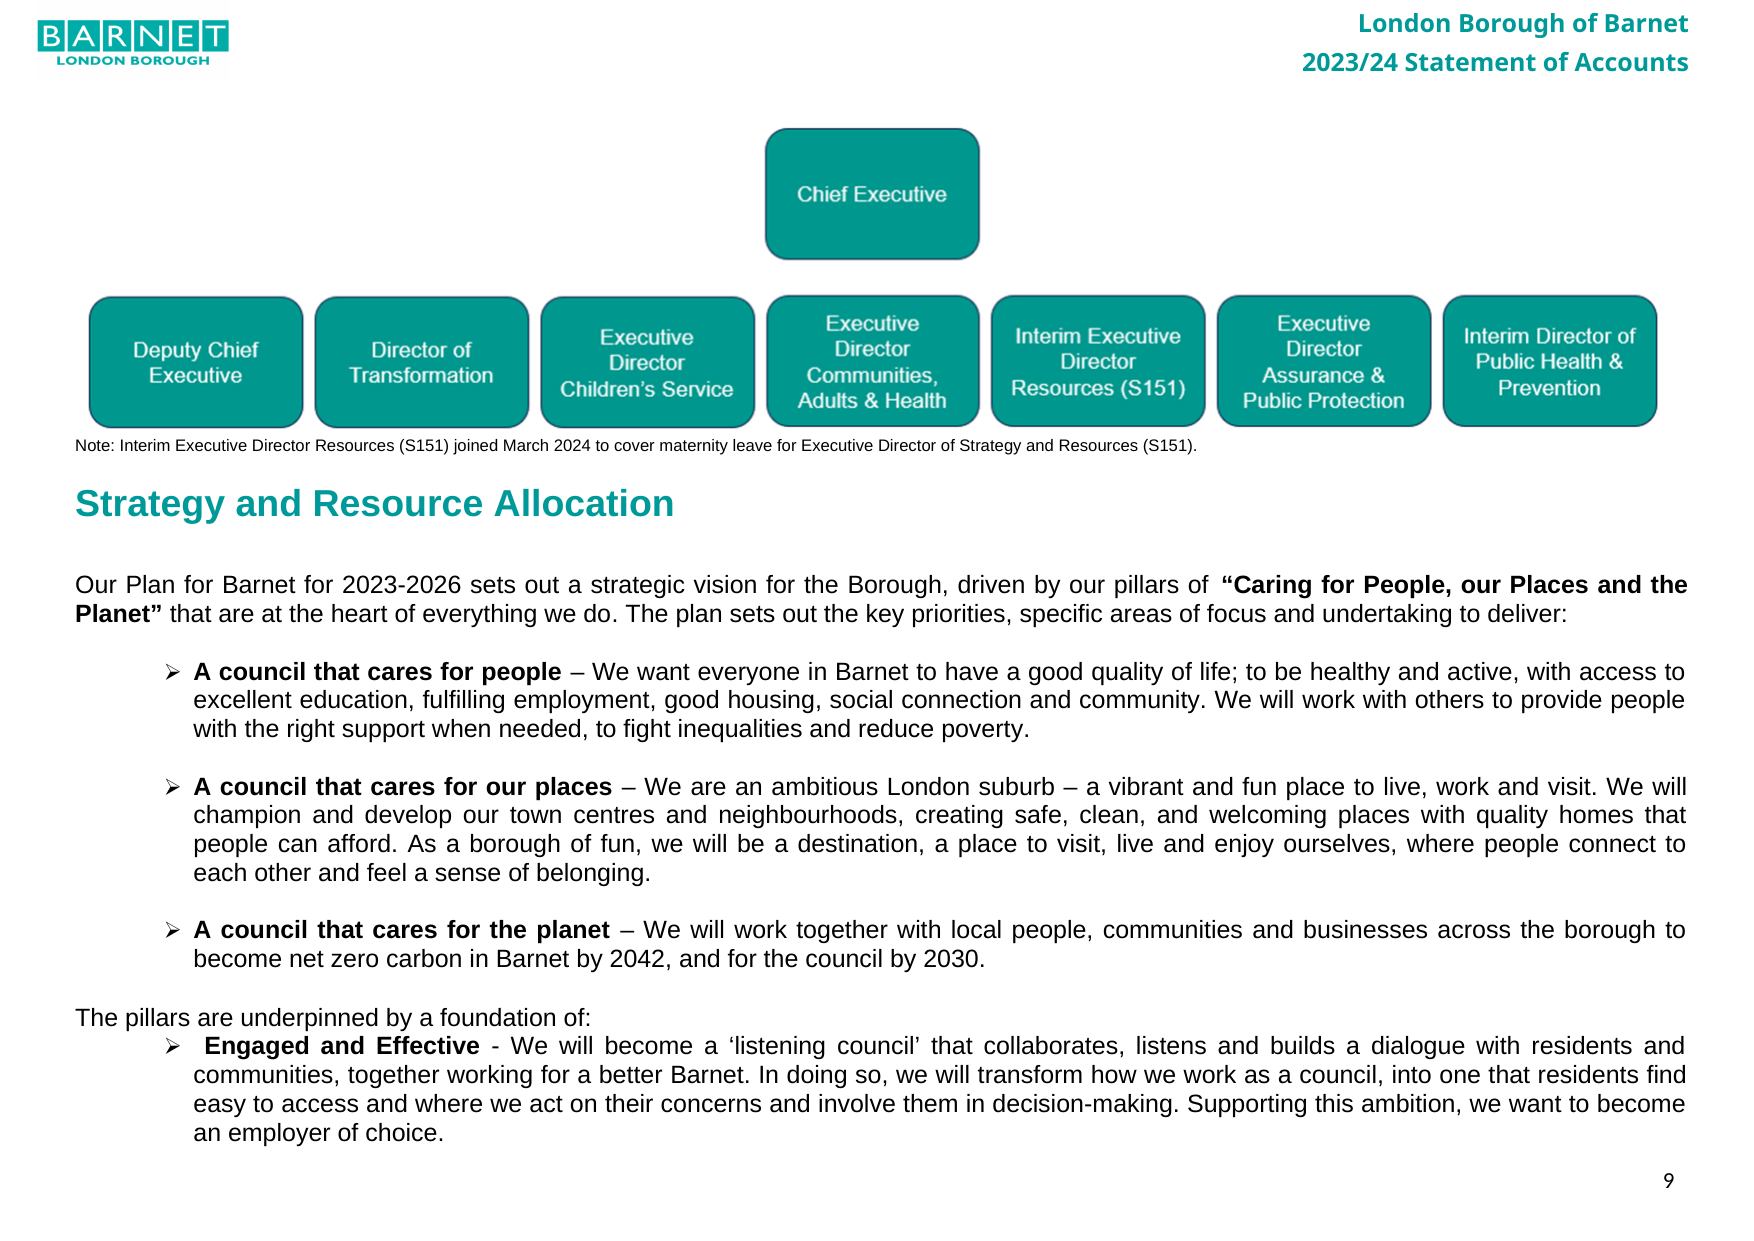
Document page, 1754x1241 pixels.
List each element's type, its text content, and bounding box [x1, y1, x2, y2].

list Engaged and Effective - We will become a ‘listening council’ that collaborates, listens and builds a dialogue with residents and communities, together working for a better Barnet. In doing so, we will transform how we work as a council, into one that residents find easy to access and where we act on their concerns and involve them in decision-making. Supporting this ambition, we want to become an employer of choice. [164, 1031, 1689, 1146]
list A council that cares for our places – We are an ambitious London suburb – a vibrant and fun place to live, work and visit. We will champion and develop our town centres and neighbourhoods, creating safe, clean, and welcoming places with quality homes that people can afford. As a borough of fun, we will be a destination, a place to visit, live and enjoy ourselves, where people connect to each other and feel a sense of belonging. [164, 771, 1689, 886]
subtitle Strategy and Resource Allocation [75, 482, 1689, 525]
list A council that cares for the planet – We will work together with local people, communities and businesses across the borough to become net zero carbon in Barnet by 2042, and for the council by 2030. [164, 915, 1689, 973]
text Our Plan for Barnet for 2023-2026 sets out a strategic vision for the Borough, driven by our pillars of “Caring for People, our Places and the Planet” that are at the heart of everything we do. The plan sets out the key priorities, specific areas of focus and undertaking to deliver: [75, 570, 1689, 628]
text The pillars are underpinned by a foundation of: [75, 1003, 1689, 1031]
list A council that cares for people – We want everyone in Barnet to have a good quality of life; to be healthy and active, with access to excellent education, fulfilling employment, good housing, social connection and community. We will work with others to provide people with the right support when needed, to fight inequalities and reduce poverty. [164, 656, 1689, 743]
text Note: Interim Executive Director Resources (S151) joined March 2024 to cover maternity leave for Executive Director of Strategy and Resources (S151). [75, 436, 1689, 455]
